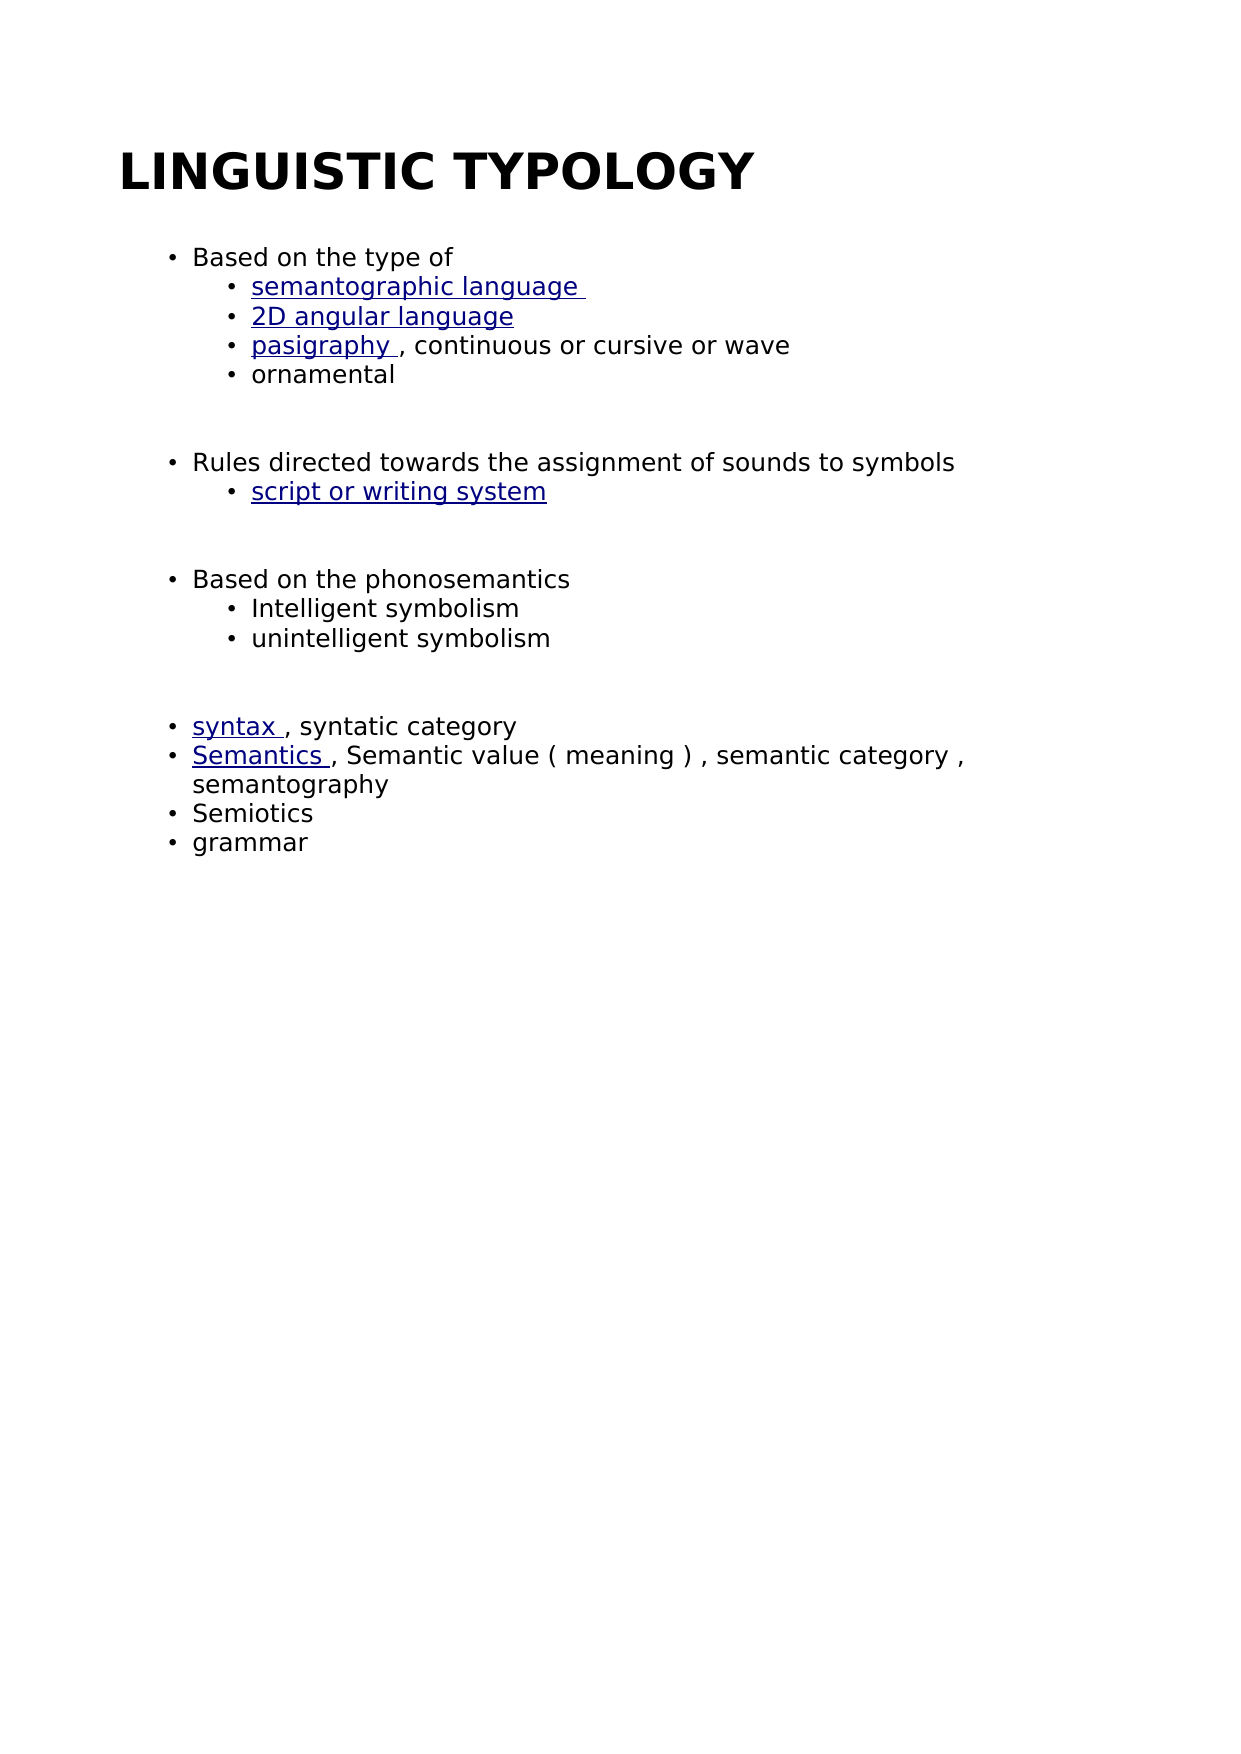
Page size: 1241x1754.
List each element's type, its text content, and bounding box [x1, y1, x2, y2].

list Semiotics [177, 799, 1122, 828]
list semantographic language [236, 272, 1122, 302]
list Based on the type of [177, 243, 1122, 272]
list pasigraphy , continuous or cursive or wave [236, 331, 1122, 360]
list Rules directed towards the assignment of sounds to symbols [177, 448, 1122, 477]
list Intelligent symbolism [236, 594, 1122, 624]
list ornamental [236, 360, 1122, 389]
subtitle LINGUISTIC TYPOLOGY [118, 143, 1122, 201]
list Based on the phonosemantics [177, 565, 1122, 594]
list unintelligent symbolism [236, 624, 1122, 653]
list 2D angular language [236, 302, 1122, 331]
list script or writing system [236, 477, 1122, 506]
list grammar [177, 828, 1122, 858]
list syntax , syntatic category [177, 712, 1122, 741]
list Semantics , Semantic value ( meaning ) , semantic category , semantography [177, 741, 1122, 799]
